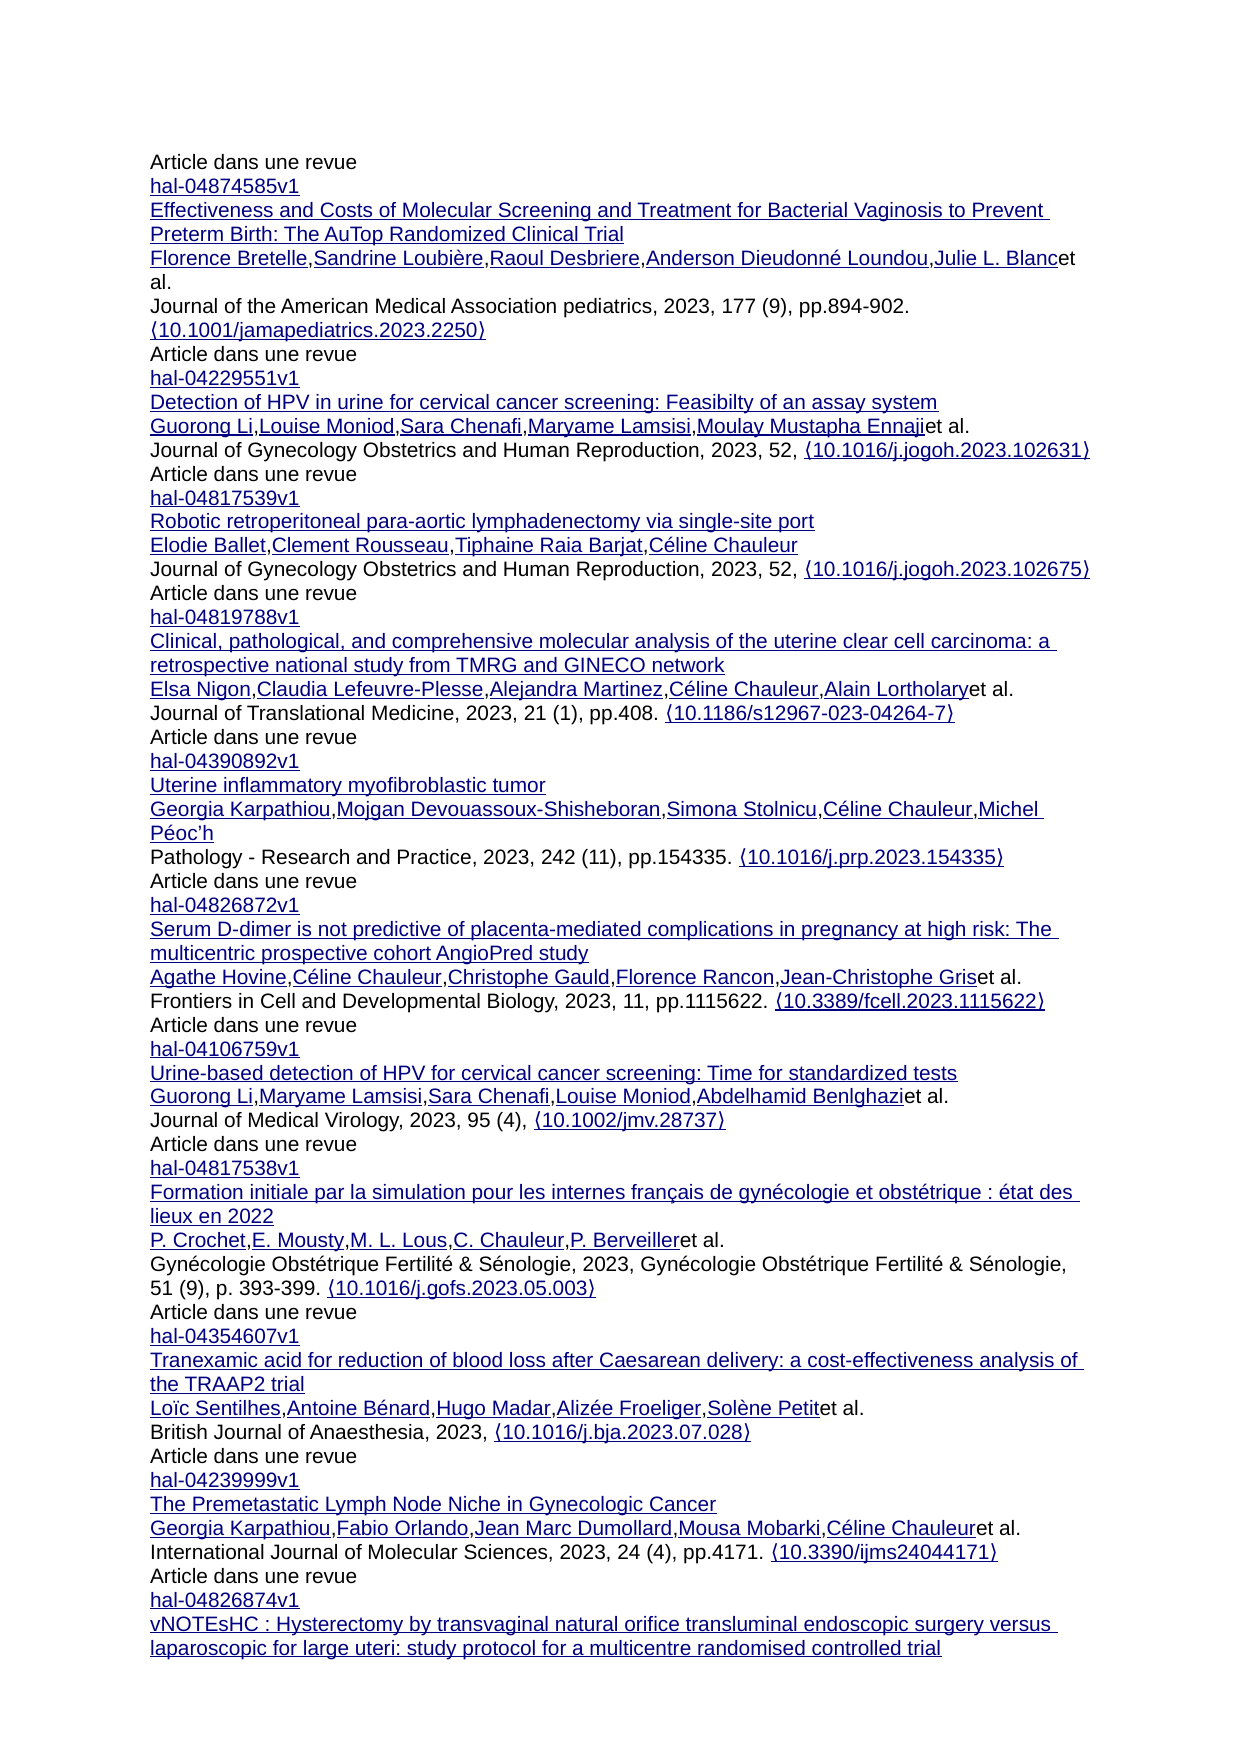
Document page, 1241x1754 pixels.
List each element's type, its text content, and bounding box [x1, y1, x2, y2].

table_cell vNOTEsHC : Hysterectomy by transvaginal natural orifice transluminal endoscopic surgery versus laparoscopic for large uteri: study protocol for a multicentre randomised controlled trial [150, 1611, 1090, 1659]
table_cell Article dans une revue hal-04874585v1 [150, 150, 1090, 198]
table_cell Uterine inflammatory myofibroblastic tumor Georgia Karpathiou,Mojgan Devouassoux-Shisheboran,Simona Stolnicu,Céline Chauleur,Michel Péoc’h Pathology - Research and Practice, 2023, 242 (11), pp.154335. ⟨10.1016/j.prp.2023.154335⟩ Article dans une revue hal-04826872v1 [150, 773, 1090, 917]
table_cell The Premetastatic Lymph Node Niche in Gynecologic Cancer Georgia Karpathiou,Fabio Orlando,Jean Marc Dumollard,Mousa Mobarki,Céline Chauleuret al. International Journal of Molecular Sciences, 2023, 24 (4), pp.4171. ⟨10.3390/ijms24044171⟩ Article dans une revue hal-04826874v1 [150, 1492, 1090, 1611]
table_cell Robotic retroperitoneal para-aortic lymphadenectomy via single-site port Elodie Ballet,Clement Rousseau,Tiphaine Raia Barjat,Céline Chauleur Journal of Gynecology Obstetrics and Human Reproduction, 2023, 52, ⟨10.1016/j.jogoh.2023.102675⟩ Article dans une revue hal-04819788v1 [150, 509, 1090, 629]
table_cell Urine‐based detection of HPV for cervical cancer screening: Time for standardized tests Guorong Li,Maryame Lamsisi,Sara Chenafi,Louise Moniod,Abdelhamid Benlghaziet al. Journal of Medical Virology, 2023, 95 (4), ⟨10.1002/jmv.28737⟩ Article dans une revue hal-04817538v1 [150, 1060, 1090, 1180]
table_cell Tranexamic acid for reduction of blood loss after Caesarean delivery: a cost-effectiveness analysis of the TRAAP2 trial Loïc Sentilhes,Antoine Bénard,Hugo Madar,Alizée Froeliger,Solène Petitet al. British Journal of Anaesthesia, 2023, ⟨10.1016/j.bja.2023.07.028⟩ Article dans une revue hal-04239999v1 [150, 1348, 1090, 1492]
table_cell Formation initiale par la simulation pour les internes français de gynécologie et obstétrique : état des lieux en 2022 P. Crochet,E. Mousty,M. L. Lous,C. Chauleur,P. Berveilleret al. Gynécologie Obstétrique Fertilité & Sénologie, 2023, Gynécologie Obstétrique Fertilité & Sénologie, 51 (9), p. 393-399. ⟨10.1016/j.gofs.2023.05.003⟩ Article dans une revue hal-04354607v1 [150, 1180, 1090, 1348]
table_cell Serum D-dimer is not predictive of placenta-mediated complications in pregnancy at high risk: The multicentric prospective cohort AngioPred study Agathe Hovine,Céline Chauleur,Christophe Gauld,Florence Rancon,Jean-Christophe Griset al. Frontiers in Cell and Developmental Biology, 2023, 11, pp.1115622. ⟨10.3389/fcell.2023.1115622⟩ Article dans une revue hal-04106759v1 [150, 917, 1090, 1060]
table_cell Clinical, pathological, and comprehensive molecular analysis of the uterine clear cell carcinoma: a retrospective national study from TMRG and GINECO network Elsa Nigon,Claudia Lefeuvre-Plesse,Alejandra Martinez,Céline Chauleur,Alain Lortholaryet al. Journal of Translational Medicine, 2023, 21 (1), pp.408. ⟨10.1186/s12967-023-04264-7⟩ Article dans une revue hal-04390892v1 [150, 629, 1090, 773]
table_cell Effectiveness and Costs of Molecular Screening and Treatment for Bacterial Vaginosis to Prevent Preterm Birth: The AuTop Randomized Clinical Trial Florence Bretelle,Sandrine Loubière,Raoul Desbriere,Anderson Dieudonné Loundou,Julie L. Blancet al. Journal of the American Medical Association pediatrics, 2023, 177 (9), pp.894-902. ⟨10.1001/jamapediatrics.2023.2250⟩ Article dans une revue hal-04229551v1 [150, 198, 1090, 389]
table_cell Detection of HPV in urine for cervical cancer screening: Feasibilty of an assay system Guorong Li,Louise Moniod,Sara Chenafi,Maryame Lamsisi,Moulay Mustapha Ennajiet al. Journal of Gynecology Obstetrics and Human Reproduction, 2023, 52, ⟨10.1016/j.jogoh.2023.102631⟩ Article dans une revue hal-04817539v1 [150, 390, 1090, 509]
